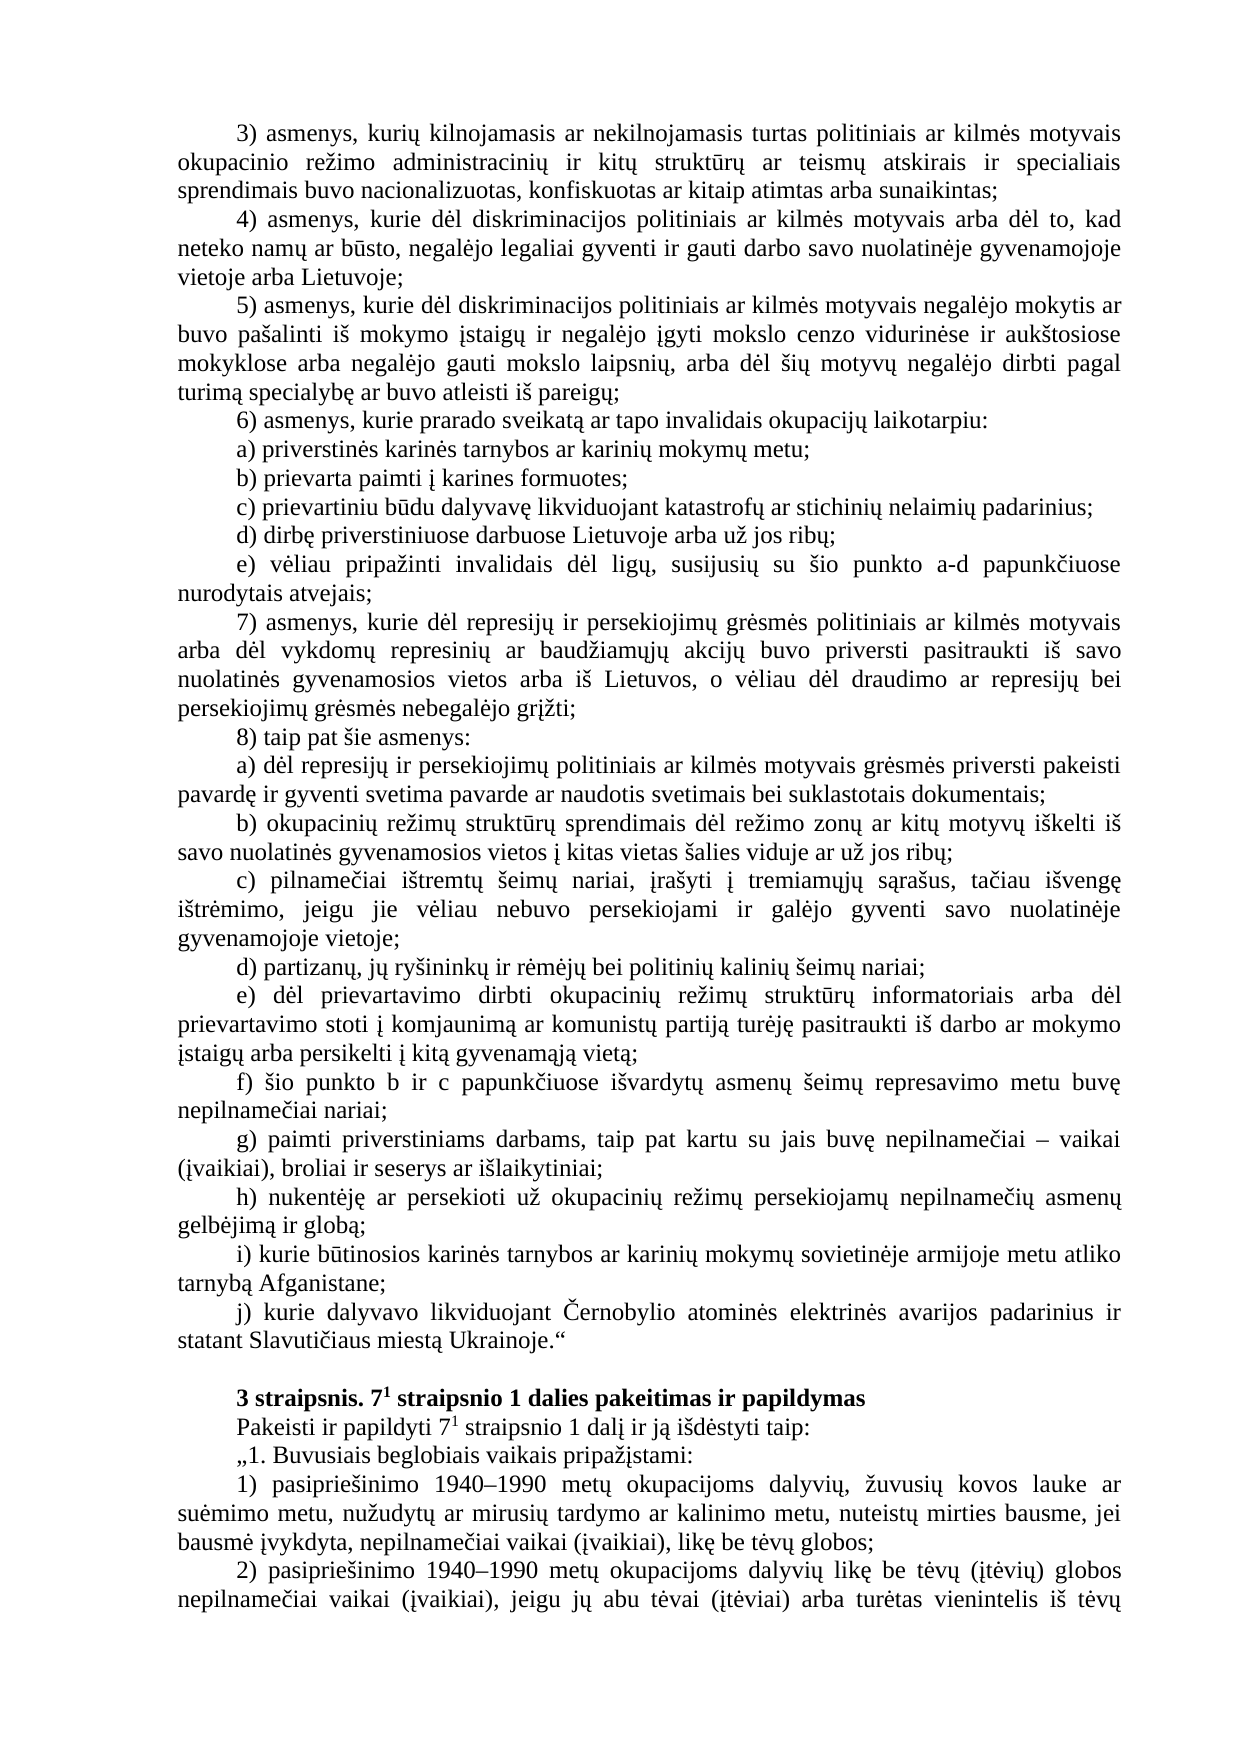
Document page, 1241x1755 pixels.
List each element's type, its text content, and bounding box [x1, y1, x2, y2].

text „1. Buvusiais beglobiais vaikais pripažįstami: [177, 1441, 1122, 1469]
text 2) pasipriešinimo 1940–1990 metų okupacijoms dalyvių likę be tėvų (įtėvių) globos nepilnamečiai vaikai (įvaikiai), jeigu jų abu tėvai (įtėviai) arba turėtas vienintelis iš tėvų [177, 1556, 1122, 1613]
text e) dėl prievartavimo dirbti okupacinių režimų struktūrų informatoriais arba dėl prievartavimo stoti į komjaunimą ar komunistų partiją turėję pasitraukti iš darbo ar mokymo įstaigų arba persikelti į kitą gyvenamąją vietą; [177, 981, 1122, 1067]
text c) prievartiniu būdu dalyvavę likviduojant katastrofų ar stichinių nelaimių padarinius; [177, 492, 1122, 521]
text 7) asmenys, kurie dėl represijų ir persekiojimų grėsmės politiniais ar kilmės motyvais arba dėl vykdomų represinių ar baudžiamųjų akcijų buvo priversti pasitraukti iš savo nuolatinės gyvenamosios vietos arba iš Lietuvos, o vėliau dėl draudimo ar represijų bei persekiojimų grėsmės nebegalėjo grįžti; [177, 607, 1122, 722]
text d) dirbę priverstiniuose darbuose Lietuvoje arba už jos ribų; [177, 521, 1122, 549]
text f) šio punkto b ir c papunkčiuose išvardytų asmenų šeimų represavimo metu buvę nepilnamečiai nariai; [177, 1067, 1122, 1124]
text a) dėl represijų ir persekiojimų politiniais ar kilmės motyvais grėsmės priversti pakeisti pavardę ir gyventi svetima pavarde ar naudotis svetimais bei suklastotais dokumentais; [177, 751, 1122, 808]
text g) paimti priverstiniams darbams, taip pat kartu su jais buvę nepilnamečiai – vaikai (įvaikiai), broliai ir seserys ar išlaikytiniai; [177, 1124, 1122, 1182]
text e) vėliau pripažinti invalidais dėl ligų, susijusių su šio punkto a-d papunkčiuose nurodytais atvejais; [177, 549, 1122, 607]
text d) partizanų, jų ryšininkų ir rėmėjų bei politinių kalinių šeimų nariai; [177, 952, 1122, 981]
text 5) asmenys, kurie dėl diskriminacijos politiniais ar kilmės motyvais negalėjo mokytis ar buvo pašalinti iš mokymo įstaigų ir negalėjo įgyti mokslo cenzo vidurinėse ir aukštosiose mokyklose arba negalėjo gauti mokslo laipsnių, arba dėl šių motyvų negalėjo dirbti pagal turimą specialybę ar buvo atleisti iš pareigų; [177, 291, 1122, 406]
text b) prievarta paimti į karines formuotes; [177, 463, 1122, 492]
text i) kurie būtinosios karinės tarnybos ar karinių mokymų sovietinėje armijoje metu atliko tarnybą Afganistane; [177, 1239, 1122, 1297]
text c) pilnamečiai ištremtų šeimų nariai, įrašyti į tremiamųjų sąrašus, tačiau išvengę ištrėmimo, jeigu jie vėliau nebuvo persekiojami ir galėjo gyventi savo nuolatinėje gyvenamojoje vietoje; [177, 866, 1122, 952]
text 3) asmenys, kurių kilnojamasis ar nekilnojamasis turtas politiniais ar kilmės motyvais okupacinio režimo administracinių ir kitų struktūrų ar teismų atskirais ir specialiais sprendimais buvo nacionalizuotas, konfiskuotas ar kitaip atimtas arba sunaikintas; [177, 118, 1122, 204]
text 6) asmenys, kurie prarado sveikatą ar tapo invalidais okupacijų laikotarpiu: [177, 406, 1122, 434]
text Pakeisti ir papildyti 71 straipsnio 1 dalį ir ją išdėstyti taip: [177, 1412, 1122, 1441]
text a) priverstinės karinės tarnybos ar karinių mokymų metu; [177, 434, 1122, 463]
text h) nukentėję ar persekioti už okupacinių režimų persekiojamų nepilnamečių asmenų gelbėjimą ir globą; [177, 1182, 1122, 1239]
text 4) asmenys, kurie dėl diskriminacijos politiniais ar kilmės motyvais arba dėl to, kad neteko namų ar būsto, negalėjo legaliai gyventi ir gauti darbo savo nuolatinėje gyvenamojoje vietoje arba Lietuvoje; [177, 204, 1122, 291]
text 8) taip pat šie asmenys: [177, 722, 1122, 751]
text 1) pasipriešinimo 1940–1990 metų okupacijoms dalyvių, žuvusių kovos lauke ar suėmimo metu, nužudytų ar mirusių tardymo ar kalinimo metu, nuteistų mirties bausme, jei bausmė įvykdyta, nepilnamečiai vaikai (įvaikiai), likę be tėvų globos; [177, 1469, 1122, 1556]
text 3 straipsnis. 71 straipsnio 1 dalies pakeitimas ir papildymas [177, 1383, 1122, 1412]
text j) kurie dalyvavo likviduojant Černobylio atominės elektrinės avarijos padarinius ir statant Slavutičiaus miestą Ukrainoje.“ [177, 1297, 1122, 1354]
text b) okupacinių režimų struktūrų sprendimais dėl režimo zonų ar kitų motyvų iškelti iš savo nuolatinės gyvenamosios vietos į kitas vietas šalies viduje ar už jos ribų; [177, 808, 1122, 866]
